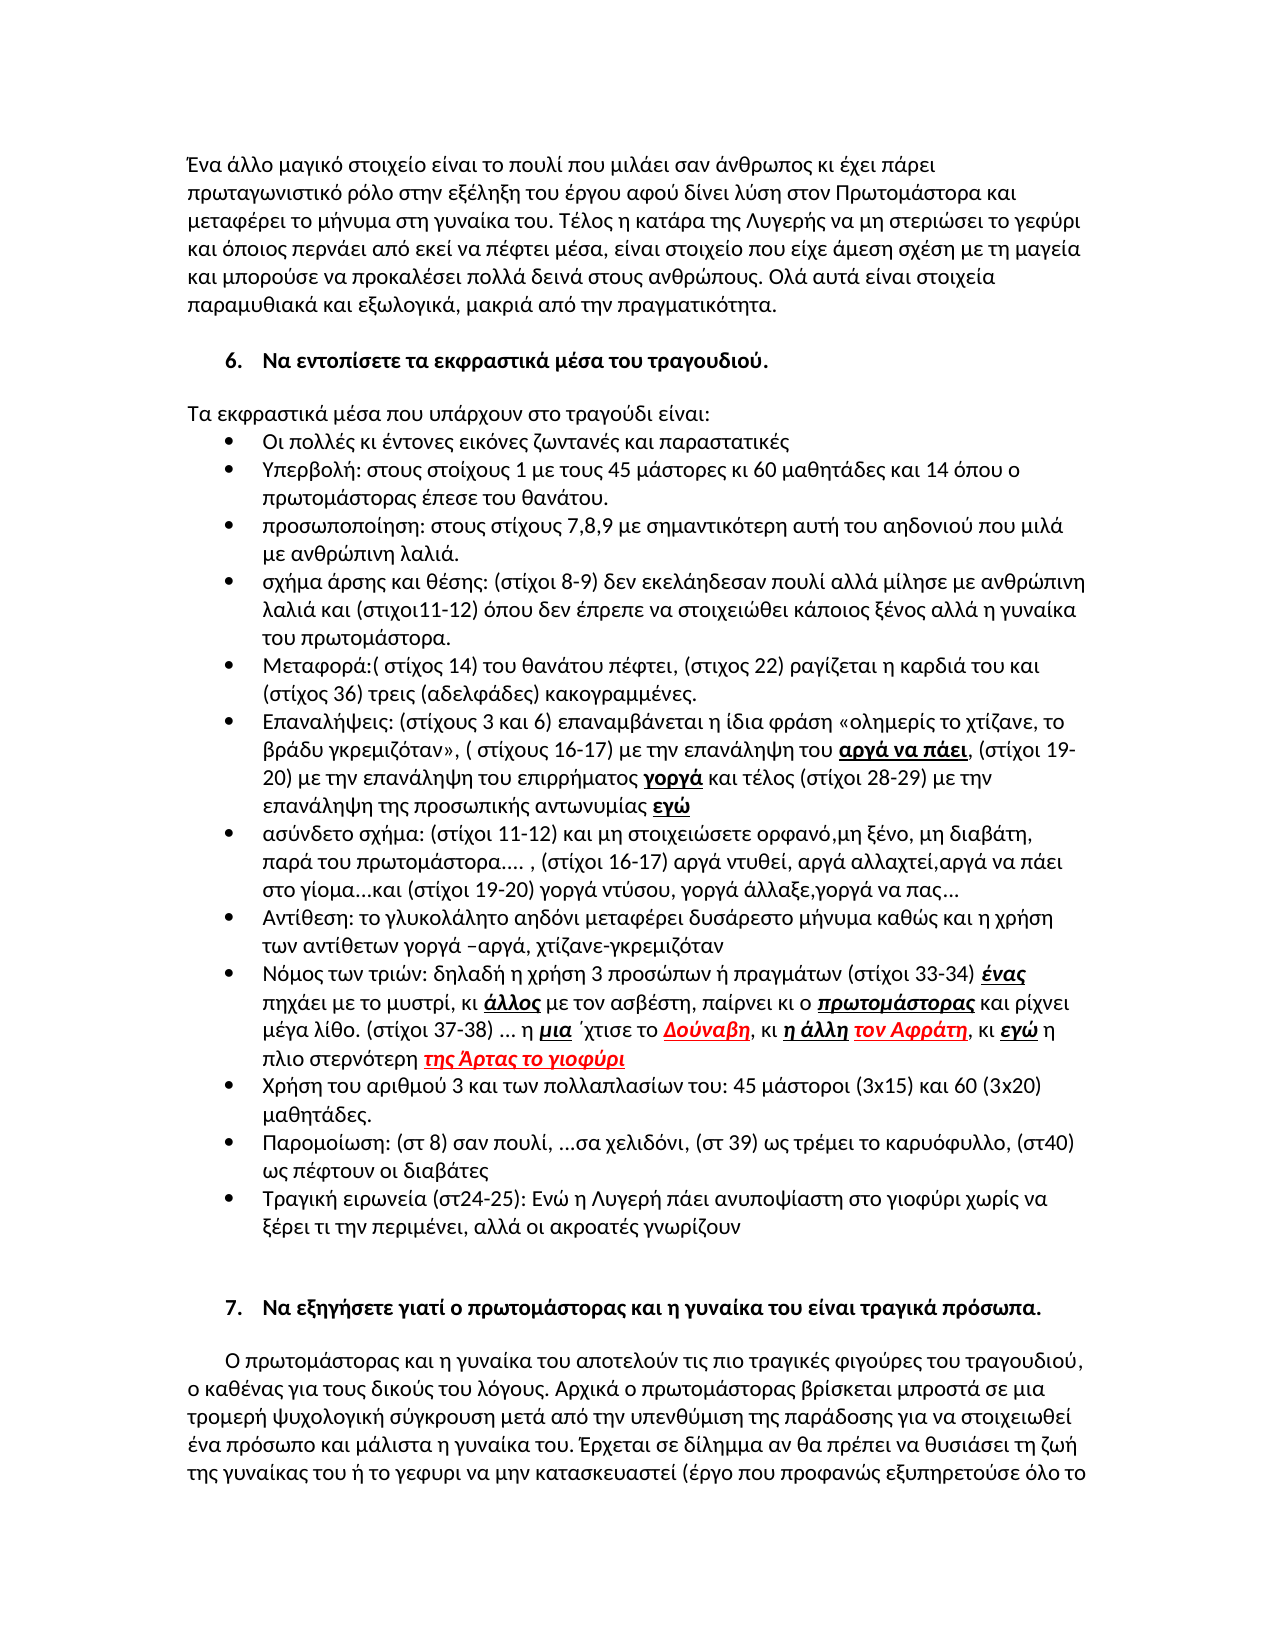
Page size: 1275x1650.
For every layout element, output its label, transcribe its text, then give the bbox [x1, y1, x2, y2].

list Χρήση του αριθμού 3 και των πολλαπλασίων του: 45 μάστοροι (3x15) και 60 (3x20) μαθητάδες. [225, 1072, 1087, 1128]
list Οι πολλές κι έντονες εικόνες ζωντανές και παραστατικές [225, 427, 1087, 455]
text Τα εκφραστικά μέσα που υπάρχουν στο τραγούδι είναι: [187, 399, 1087, 427]
list Μεταφορά:( στίχος 14) του θανάτου πέφτει, (στιχος 22) ραγίζεται η καρδιά του και (στίχος 36) τρεις (αδελφάδες) κακογραμμένες. [225, 651, 1087, 707]
text Ένα άλλο μαγικό στοιχείο είναι το πουλί που μιλάει σαν άνθρωπος κι έχει πάρει πρωταγωνιστικό ρόλο στην εξέληξη του έργου αφού δίνει λύση στον Πρωτομάστορα και μεταφέρει το μήνυμα στη γυναίκα του. Τέλος η κατάρα της Λυγερής να μη στεριώσει το γεφύρι και όποιος περνάει από εκεί να πέφτει μέσα, είναι στοιχείο που είχε άμεση σχέση με τη μαγεία και μπορούσε να προκαλέσει πολλά δεινά στους ανθρώπους. Ολά αυτά είναι στοιχεία παραμυθιακά και εξωλογικά, μακριά από την πραγματικότητα. [187, 150, 1087, 318]
list Επαναλήψεις: (στίχους 3 και 6) επαναμβάνεται η ίδια φράση «ολημερίς το χτίζανε, το βράδυ γκρεμιζόταν», ( στίχους 16-17) με την επανάληψη του αργά να πάει, (στίχοι 19-20) με την επανάληψη του επιρρήματος γοργά και τέλος (στίχοι 28-29) με την επανάληψη της προσωπικής αντωνυμίας εγώ [225, 707, 1087, 819]
list σχήμα άρσης και θέσης: (στίχοι 8-9) δεν εκελάηδεσαν πουλί αλλά μίλησε με ανθρώπινη λαλιά και (στιχοι11-12) όπου δεν έπρεπε να στοιχειώθει κάποιος ξένος αλλά η γυναίκα του πρωτομάστορα. [225, 567, 1087, 651]
list Να εντοπίσετε τα εκφραστικά μέσα του τραγουδιού. [225, 346, 1087, 374]
list Νόμος των τριών: δηλαδή η χρήση 3 προσώπων ή πραγμάτων (στίχοι 33-34) ένας πηχάει με το μυστρί, κι άλλος με τον ασβέστη, παίρνει κι ο πρωτομάστορας και ρίχνει μέγα λίθο. (στίχοι 37-38) ... η μια ΄χτισε το Δούναβη, κι η άλλη τον Αφράτη, κι εγώ η πλιο στερνότερη της Άρτας το γιοφύρι [225, 959, 1087, 1072]
list Να εξηγήσετε γιατί ο πρωτομάστορας και η γυναίκα του είναι τραγικά πρόσωπα. [225, 1293, 1087, 1321]
list προσωποποίηση: στους στίχους 7,8,9 με σημαντικότερη αυτή του αηδονιού που μιλά με ανθρώπινη λαλιά. [225, 511, 1087, 567]
list Υπερβολή: στους στοίχους 1 με τους 45 μάστορες κι 60 μαθητάδες και 14 όπου ο πρωτομάστορας έπεσε του θανάτου. [225, 455, 1087, 511]
text Ο πρωτομάστορας και η γυναίκα του αποτελούν τις πιο τραγικές φιγούρες του τραγουδιού, ο καθένας για τους δικούς του λόγους. Αρχικά ο πρωτομάστορας βρίσκεται μπροστά σε μια τρομερή ψυχολογική σύγκρουση μετά από την υπενθύμιση της παράδοσης για να στοιχειωθεί ένα πρόσωπο και μάλιστα η γυναίκα του. Έρχεται σε δίλημμα αν θα πρέπει να θυσιάσει τη ζωή της γυναίκας του ή το γεφυρι να μην κατασκευαστεί (έργο που προφανώς εξυπηρετούσε όλο το [187, 1346, 1087, 1486]
list ασύνδετο σχήμα: (στίχοι 11-12) και μη στοιχειώσετε ορφανό,μη ξένο, μη διαβάτη, παρά του πρωτομάστορα.... , (στίχοι 16-17) αργά ντυθεί, αργά αλλαχτεί,αργά να πάει στο γίομα...και (στίχοι 19-20) γοργά ντύσου, γοργά άλλαξε,γοργά να πας... [225, 819, 1087, 903]
list Τραγική ειρωνεία (στ24-25): Ενώ η Λυγερή πάει ανυποψίαστη στο γιοφύρι χωρίς να ξέρει τι την περιμένει, αλλά οι ακροατές γνωρίζουν [225, 1184, 1087, 1240]
list Αντίθεση: το γλυκολάλητο αηδόνι μεταφέρει δυσάρεστο μήνυμα καθώς και η χρήση των αντίθετων γοργά –αργά, χτίζανε-γκρεμιζόταν [225, 903, 1087, 959]
list Παρομοίωση: (στ 8) σαν πουλί, ...σα χελιδόνι, (στ 39) ως τρέμει το καρυόφυλλο, (στ40) ως πέφτουν οι διαβάτες [225, 1128, 1087, 1184]
